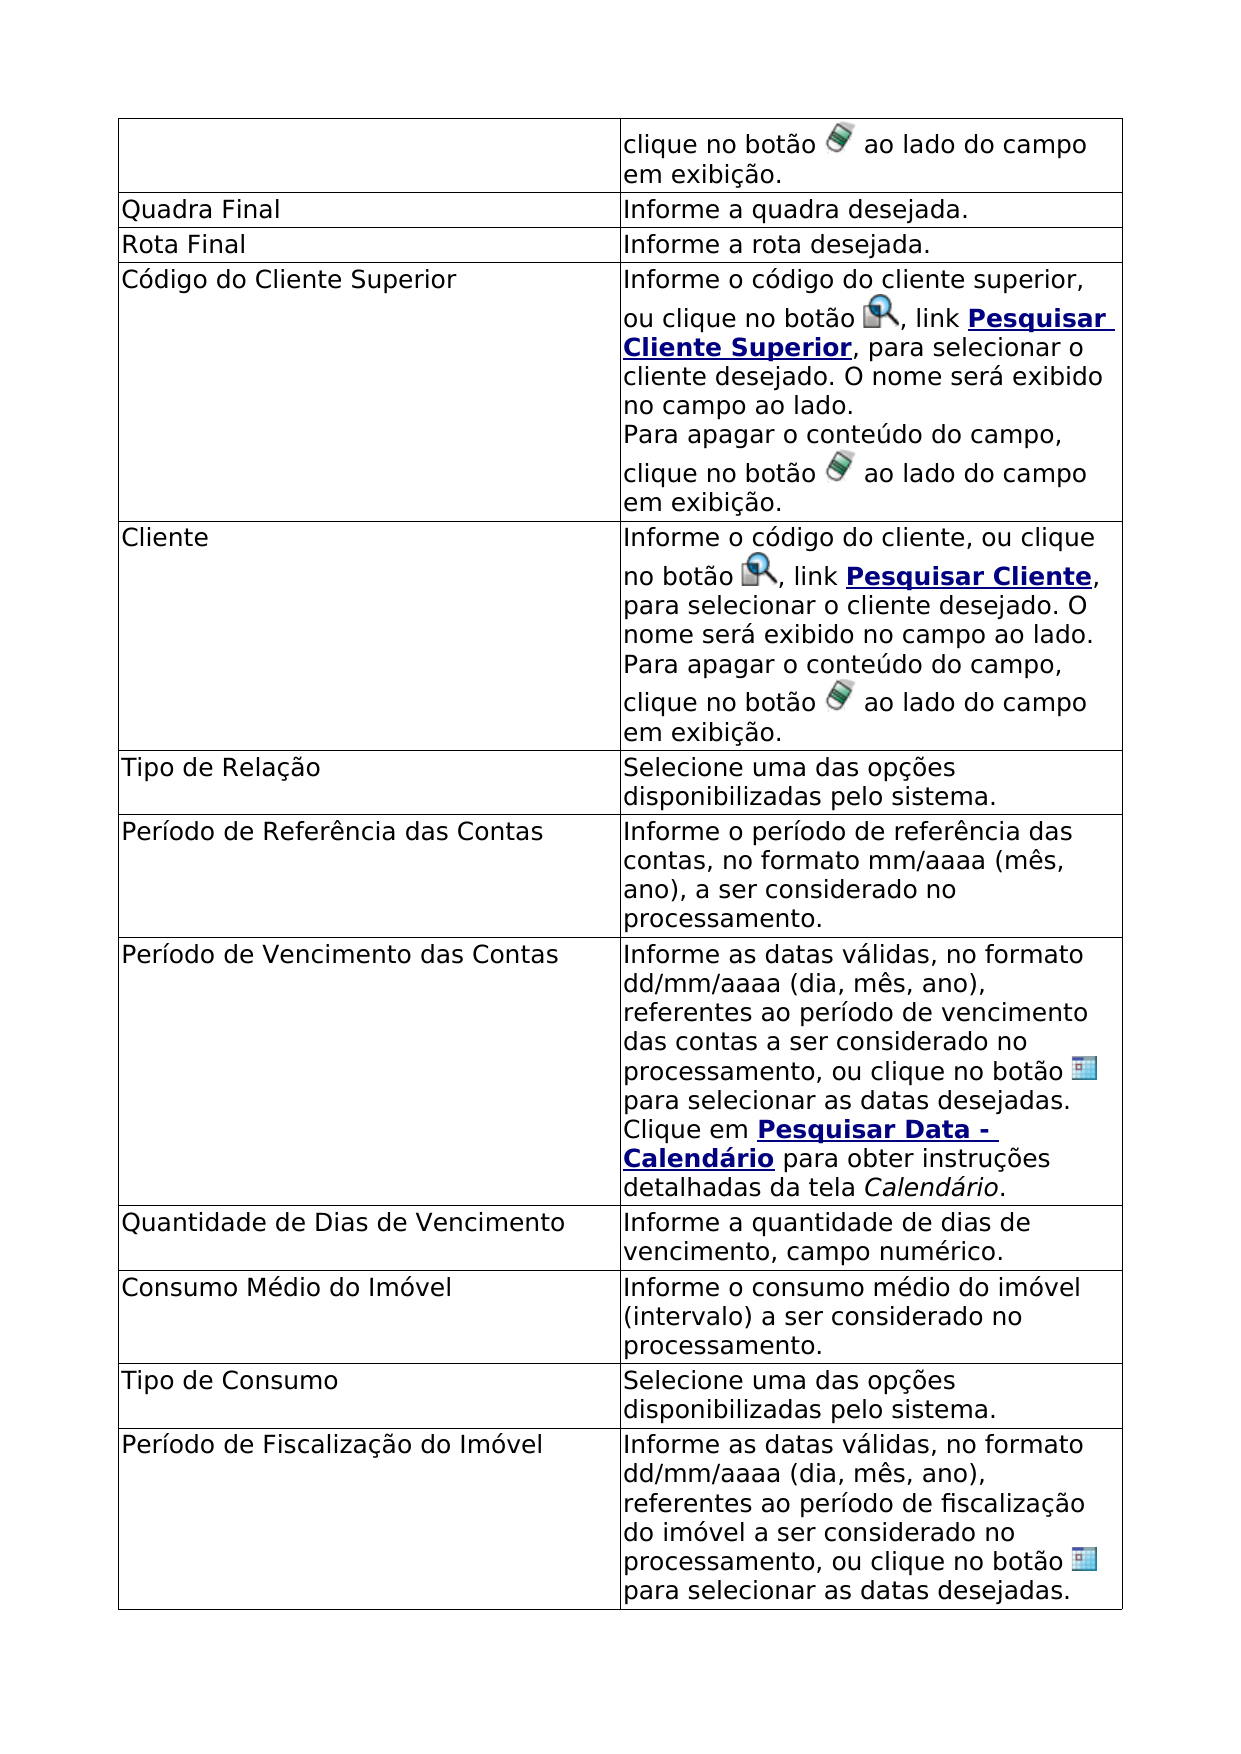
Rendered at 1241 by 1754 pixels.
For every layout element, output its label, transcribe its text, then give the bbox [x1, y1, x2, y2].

picture [1071, 1547, 1097, 1571]
table_cell Tipo de Relação [119, 751, 620, 814]
table_cell [119, 119, 620, 192]
table_cell Informe o código do cliente superior, ou clique no botão , link Pesquisar Cliente Superior, para selecionar o cliente desejado. O nome será exibido no campo ao lado. Para apagar o conteúdo do campo, clique no botão ao lado do campo em exibição. [621, 263, 1122, 521]
picture [863, 294, 900, 328]
table_cell Informe o consumo médio do imóvel (intervalo) a ser considerado no processamento. [621, 1271, 1122, 1363]
table_cell Consumo Médio do Imóvel [119, 1271, 620, 1363]
picture [824, 679, 856, 712]
table_cell clique no botão ao lado do campo em exibição. [621, 119, 1122, 192]
table_cell Período de Fiscalização do Imóvel [119, 1429, 620, 1608]
table_cell Tipo de Consumo [119, 1364, 620, 1427]
table_cell Selecione uma das opções disponibilizadas pelo sistema. [621, 751, 1122, 814]
table_cell Informe a quantidade de dias de vencimento, campo numérico. [621, 1206, 1122, 1270]
table_cell Selecione uma das opções disponibilizadas pelo sistema. [621, 1364, 1122, 1427]
table_cell Período de Referência das Contas [119, 815, 620, 937]
table_cell Cliente [119, 522, 620, 750]
table_cell Quantidade de Dias de Vencimento [119, 1206, 620, 1270]
table_cell Informe o período de referência das contas, no formato mm/aaaa (mês, ano), a ser considerado no processamento. [621, 815, 1122, 937]
table_cell Período de Vencimento das Contas [119, 938, 620, 1205]
picture [824, 449, 856, 483]
table_cell Rota Final [119, 228, 620, 262]
picture [1071, 1056, 1097, 1080]
picture [824, 121, 856, 154]
table_cell Quadra Final [119, 193, 620, 227]
picture [741, 552, 778, 586]
table_cell Informe as datas válidas, no formato dd/mm/aaaa (dia, mês, ano), referentes ao período de vencimento das contas a ser considerado no processamento, ou clique no botão para selecionar as datas desejadas. Clique em Pesquisar Data - Calendário para obter instruções detalhadas da tela Calendário. [621, 938, 1122, 1205]
table_cell Informe a rota desejada. [621, 228, 1122, 262]
table_cell Informe a quadra desejada. [621, 193, 1122, 227]
table_cell Código do Cliente Superior [119, 263, 620, 521]
table_cell Informe o código do cliente, ou clique no botão , link Pesquisar Cliente, para selecionar o cliente desejado. O nome será exibido no campo ao lado. Para apagar o conteúdo do campo, clique no botão ao lado do campo em exibição. [621, 522, 1122, 750]
table_cell Informe as datas válidas, no formato dd/mm/aaaa (dia, mês, ano), referentes ao período de fiscalização do imóvel a ser considerado no processamento, ou clique no botão para selecionar as datas desejadas. [621, 1429, 1122, 1608]
